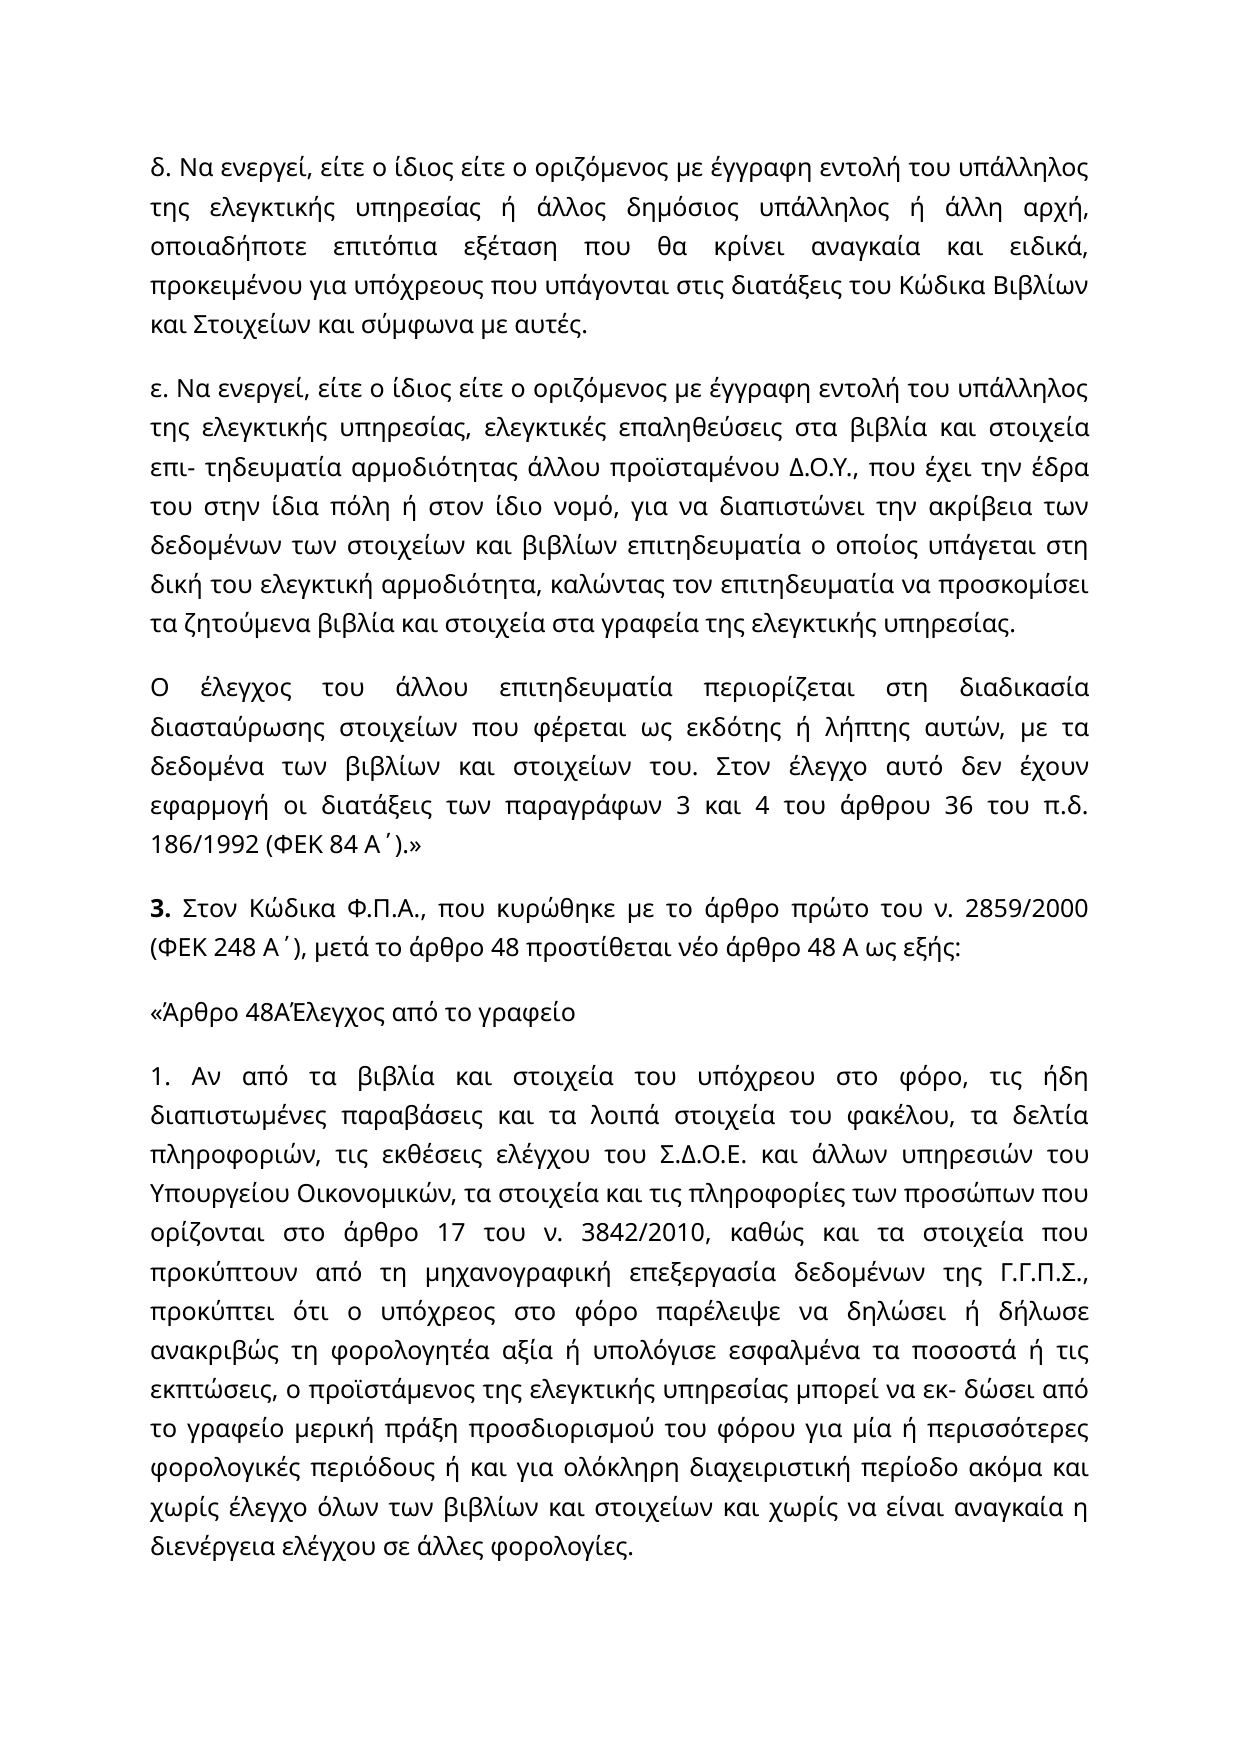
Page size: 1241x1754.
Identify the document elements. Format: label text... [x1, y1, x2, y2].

text Ο έλεγχος του άλλου επιτηδευματία περιορίζεται στη διαδικασία διασταύρωσης στοιχείων που φέρεται ως εκδότης ή λήπτης αυτών, με τα δεδομένα των βιβλίων και στοιχείων του. Στον έλεγχο αυτό δεν έχουν εφαρμογή οι διατάξεις των παραγράφων 3 και 4 του άρθρου 36 του π.δ. 186/1992 (ΦΕΚ 84 Α΄).» [150, 670, 1090, 861]
text δ. Να ενεργεί, είτε ο ίδιος είτε ο οριζόμενος με έγγραφη εντολή του υπάλληλος της ελεγκτικής υπηρεσίας ή άλλος δημόσιος υπάλληλος ή άλλη αρχή, οποιαδήποτε επιτόπια εξέταση που θα κρίνει αναγκαία και ειδικά, προκειμένου για υπόχρεους που υπάγονται στις διατάξεις του Κώδικα Βιβλίων και Στοιχείων και σύμφωνα με αυτές. [150, 150, 1090, 341]
text 1. Αν από τα βιβλία και στοιχεία του υπόχρεου στο φόρο, τις ήδη διαπιστωμένες παραβάσεις και τα λοιπά στοιχεία του φακέλου, τα δελτία πληροφοριών, τις εκθέσεις ελέγχου του Σ.Δ.Ο.Ε. και άλλων υπηρεσιών του Υπουργείου Οικονομικών, τα στοιχεία και τις πληροφορίες των προσώπων που ορίζονται στο άρθρο 17 του ν. 3842/2010, καθώς και τα στοιχεία που προκύπτουν από τη μηχανογραφική επεξεργασία δεδομένων της Γ.Γ.Π.Σ., προκύπτει ότι ο υπόχρεος στο φόρο παρέλειψε να δηλώσει ή δήλωσε ανακριβώς τη φορολογητέα αξία ή υπολόγισε εσφαλμένα τα ποσοστά ή τις εκπτώσεις, ο προϊστάμενος της ελεγκτικής υπηρεσίας μπορεί να εκ- δώσει από το γραφείo μερική πράξη προσδιορισμού του φόρου για μία ή περισσότερες φορολογικές περιόδους ή και για ολόκληρη διαχειριστική περίοδο ακόμα και χωρίς έλεγχο όλων των βιβλίων και στοιχείων και χωρίς να είναι αναγκαία η διενέργεια ελέγχου σε άλλες φορολογίες. [150, 1058, 1090, 1562]
text ε. Να ενεργεί, είτε ο ίδιος είτε ο οριζόμενος με έγγραφη εντολή του υπάλληλος της ελεγκτικής υπηρεσίας, ελεγκτικές επαληθεύσεις στα βιβλία και στοιχεία επι- τηδευματία αρμοδιότητας άλλου προϊσταμένου Δ.Ο.Υ., που έχει την έδρα του στην ίδια πόλη ή στον ίδιο νομό, για να διαπιστώνει την ακρίβεια των δεδομένων των στοιχείων και βιβλίων επιτηδευματία ο οποίος υπάγεται στη δική του ελεγκτική αρμοδιότητα, καλώντας τον επιτηδευματία να προσκομίσει τα ζητούμενα βιβλία και στοιχεία στα γραφεία της ελεγκτικής υπηρεσίας. [150, 371, 1090, 640]
text 3. Στον Κώδικα Φ.Π.Α., που κυρώθηκε με το άρθρο πρώτο του ν. 2859/2000 (ΦΕΚ 248 Α΄), μετά το άρθρο 48 προστίθεται νέο άρθρο 48 Α ως εξής: [150, 891, 1090, 964]
text «Άρθρο 48ΑΈλεγχος από το γραφείο [150, 994, 1090, 1028]
